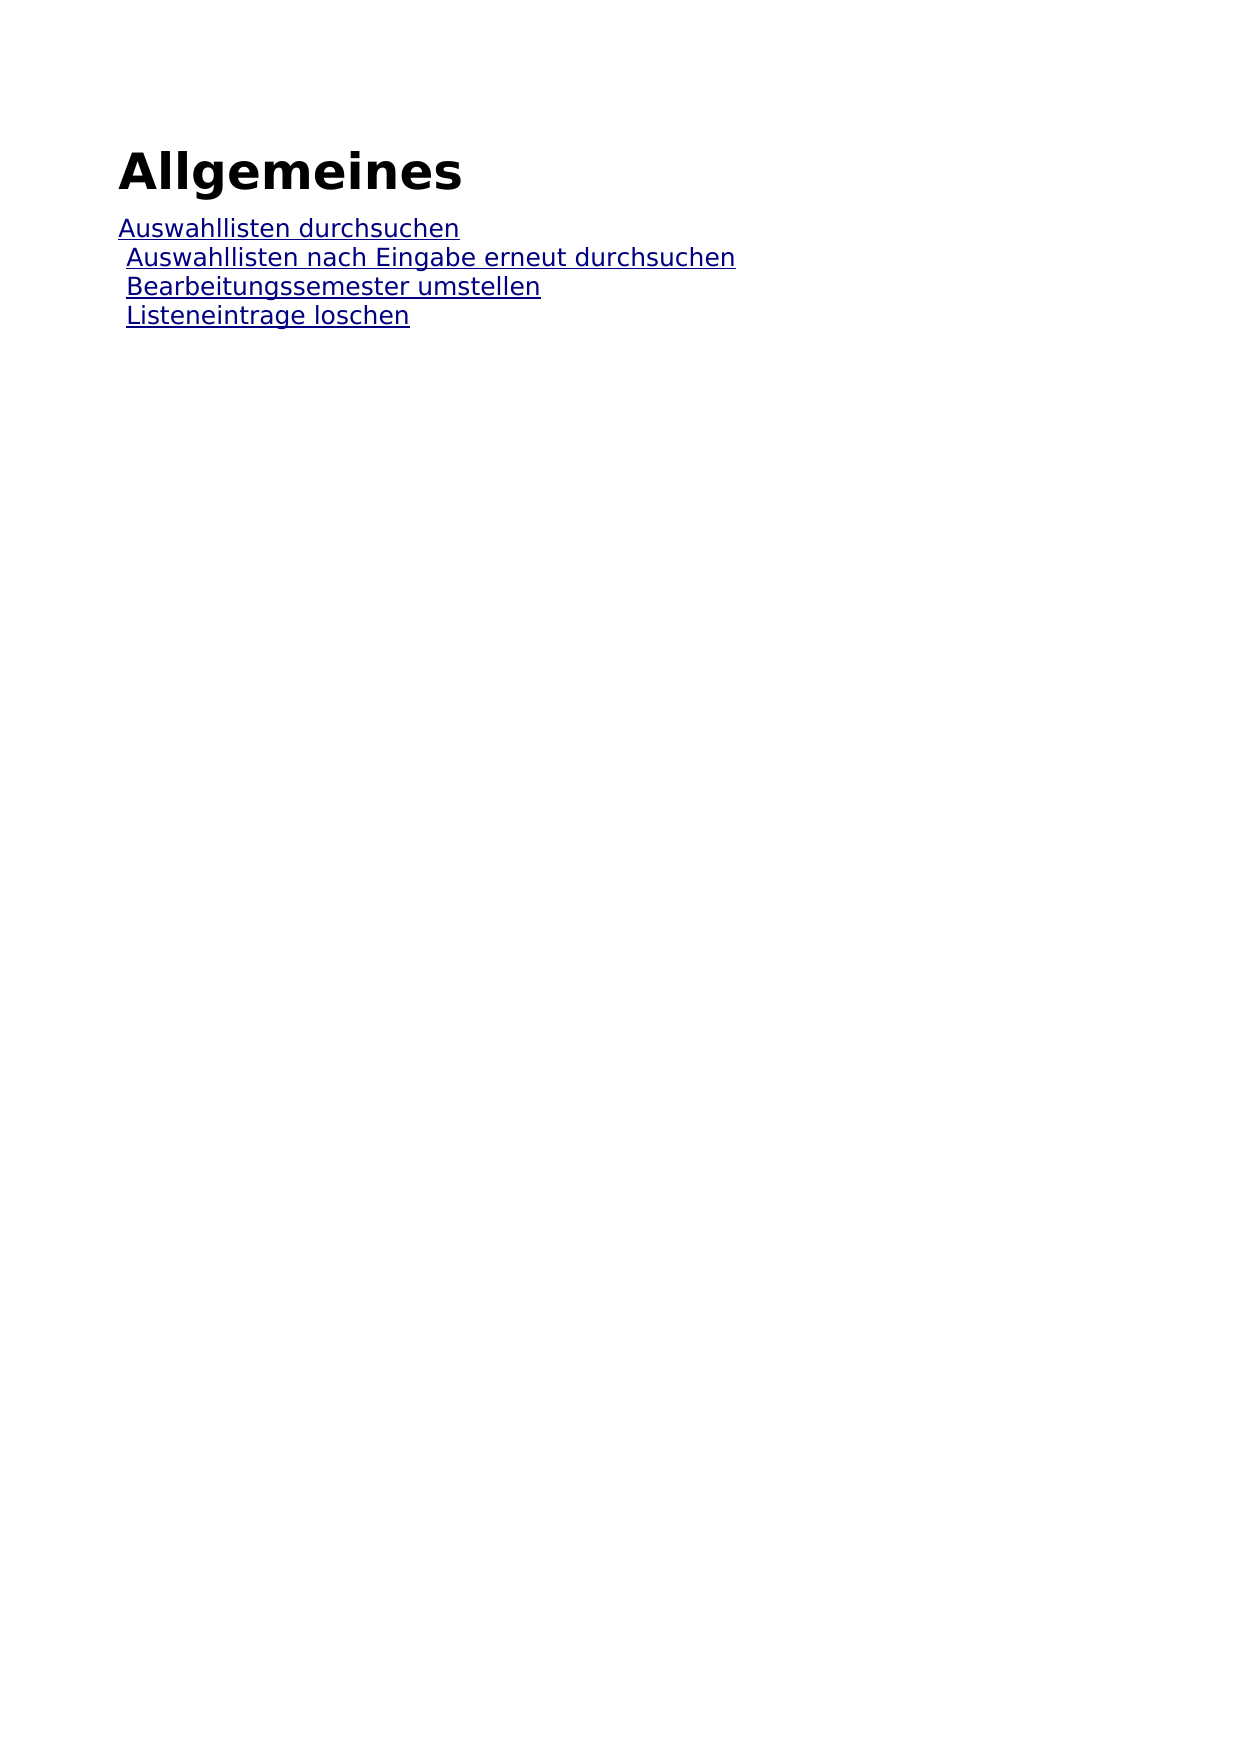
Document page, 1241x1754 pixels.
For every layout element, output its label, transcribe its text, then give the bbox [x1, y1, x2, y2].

text Auswahllisten durchsuchen Auswahllisten nach Eingabe erneut durchsuchen Bearbeitungssemester umstellen Listeneintrage loschen [118, 214, 1122, 360]
subtitle Allgemeines [118, 143, 1122, 201]
